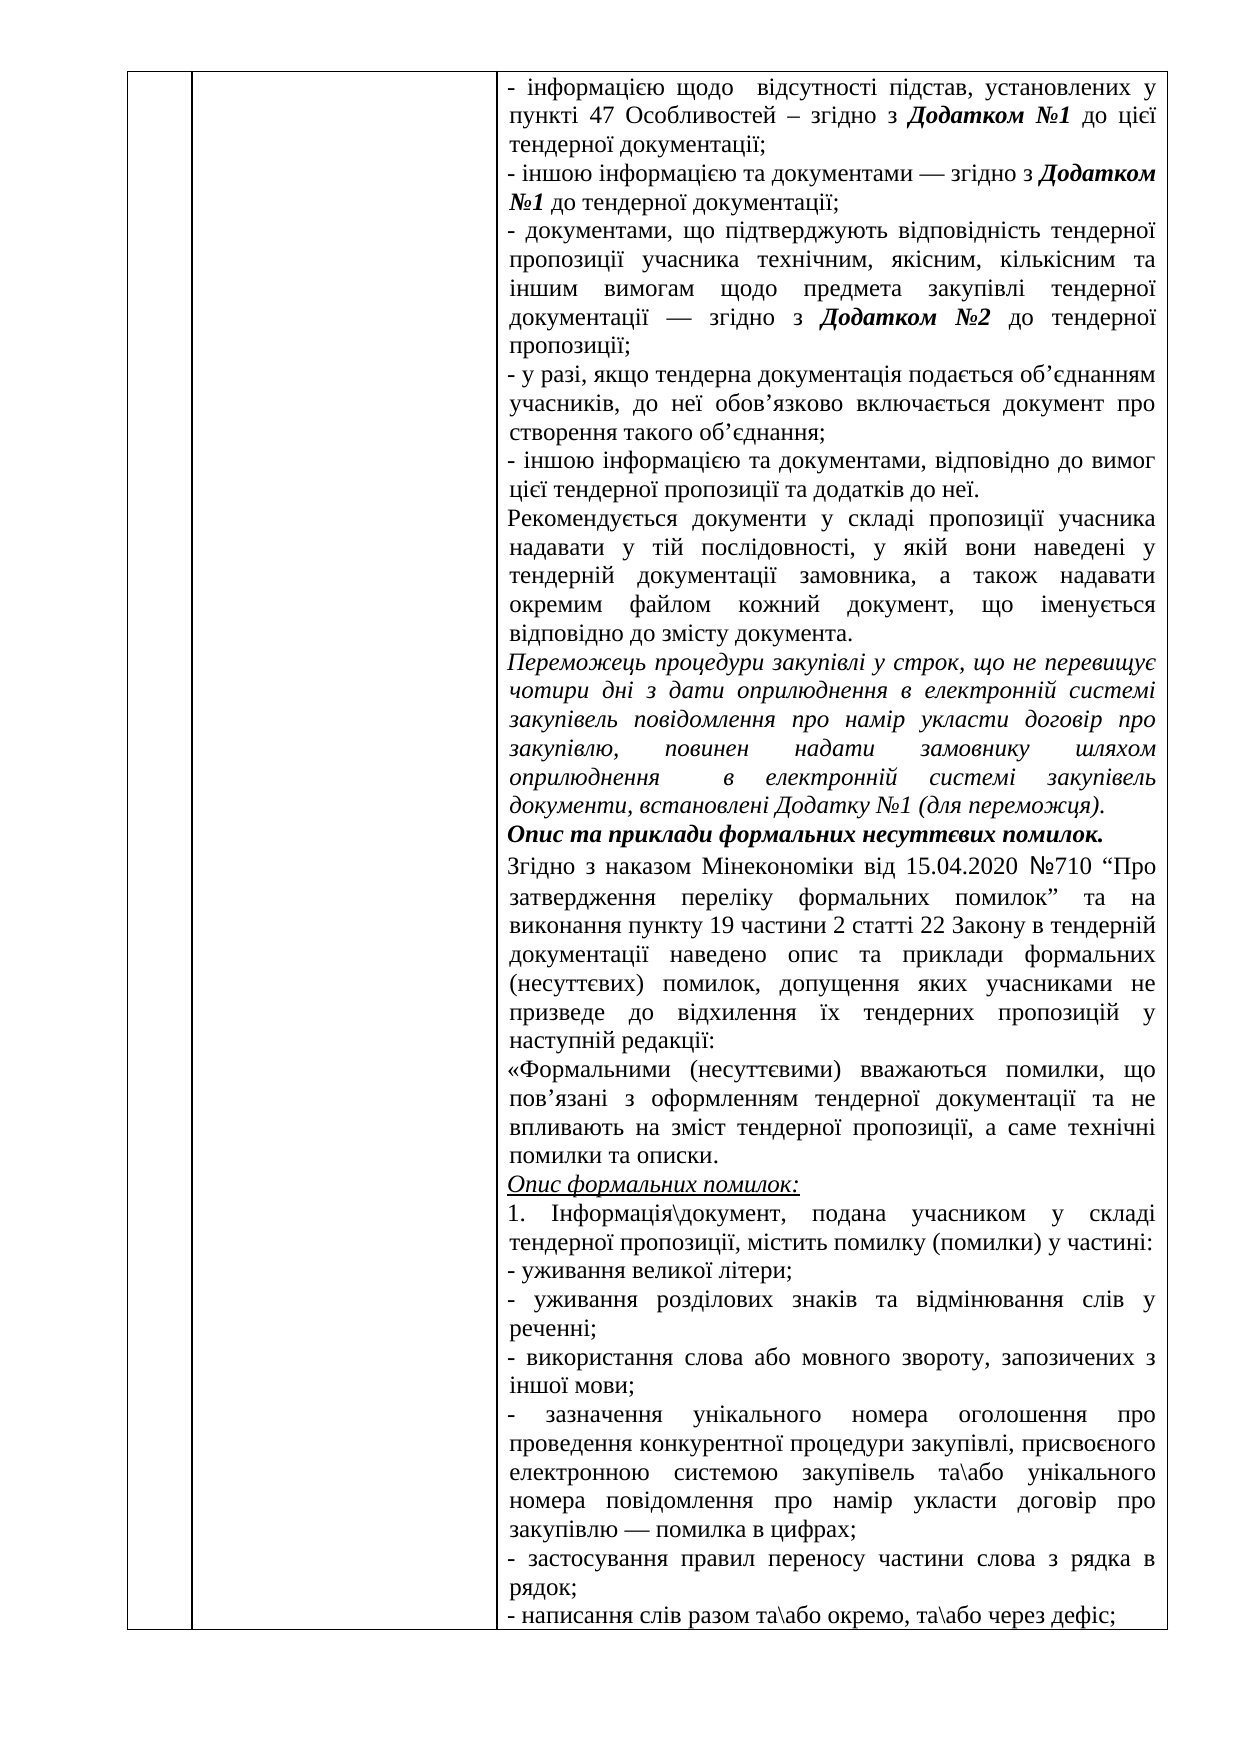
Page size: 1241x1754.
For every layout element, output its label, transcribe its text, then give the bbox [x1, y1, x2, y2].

table_cell [128, 72, 191, 1629]
table_cell - інформацією щодо відсутності підстав, установлених у пункті 47 Особливостей – згідно з Додатком №1 до цієї тендерної документації; - іншою інформацією та документами — згідно з Додатком №1 до тендерної документації; - документами, що підтверджують відповідність тендерної пропозиції учасника технічним, якісним, кількісним та іншим вимогам щодо предмета закупівлі тендерної документації — згідно з Додатком №2 до тендерної пропозиції; - у разі, якщо тендерна документація подається об’єднанням учасників, до неї обов’язково включається документ про створення такого об’єднання; - іншою інформацією та документами, відповідно до вимог цієї тендерної пропозиції та додатків до неї. Рекомендується документи у складі пропозиції учасника надавати у тій послідовності, у якій вони наведені у тендерній документації замовника, а також надавати окремим файлом кожний документ, що іменується відповідно до змісту документа. Переможець процедури закупівлі у строк, що не перевищує чотири дні з дати оприлюднення в електронній системі закупівель повідомлення про намір укласти договір про закупівлю, повинен надати замовнику шляхом оприлюднення в електронній системі закупівель документи, встановлені Додатку №1 (для переможця). Опис та приклади формальних несуттєвих помилок. Згідно з наказом Мінекономіки від 15.04.2020 №710 “Про затвердження переліку формальних помилок” та на виконання пункту 19 частини 2 статті 22 Закону в тендерній документації наведено опис та приклади формальних (несуттєвих) помилок, допущення яких учасниками не призведе до відхилення їх тендерних пропозицій у наступній редакції: «Формальними (несуттєвими) вважаються помилки, що пов’язані з оформленням тендерної документації та не впливають на зміст тендерної пропозиції, а саме технічні помилки та описки. Опис формальних помилок: 1. Інформація\документ, подана учасником у складі тендерної пропозиції, містить помилку (помилки) у частині: - уживання великої літери; - уживання розділових знаків та відмінювання слів у реченні; - використання слова або мовного звороту, запозичених з іншої мови; - зазначення унікального номера оголошення про проведення конкурентної процедури закупівлі, присвоєного електронною системою закупівель та\або унікального номера повідомлення про намір укласти договір про закупівлю — помилка в цифрах; - застосування правил переносу частини слова з рядка в рядок; - написання слів разом та\або окремо, та\або через дефіс; [498, 72, 1167, 1629]
table_cell [193, 72, 496, 1629]
